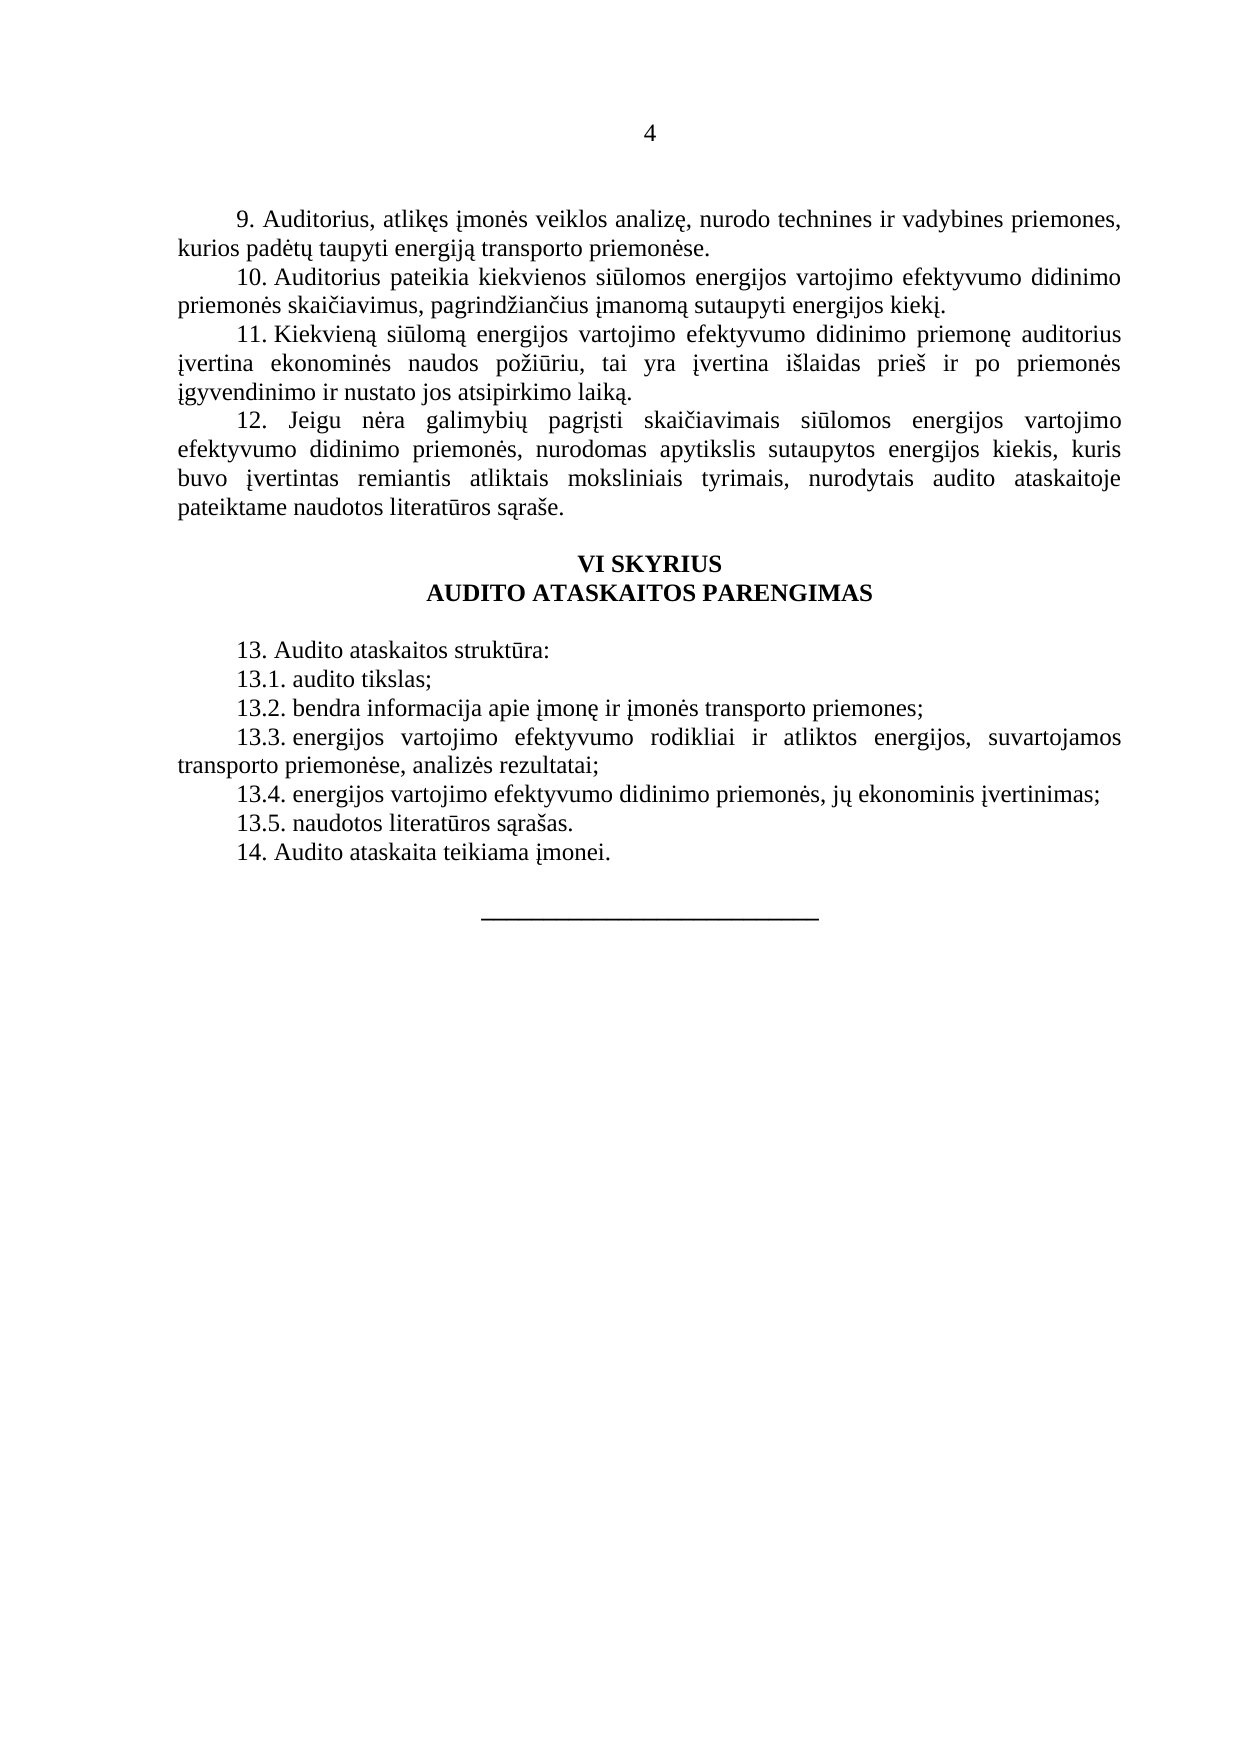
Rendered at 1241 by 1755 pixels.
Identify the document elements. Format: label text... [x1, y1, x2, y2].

text AUDITO ATASKAITOS PARENGIMAS [177, 578, 1122, 607]
text 12. Jeigu nėra galimybių pagrįsti skaičiavimais siūlomos energijos vartojimo efektyvumo didinimo priemonės, nurodomas apytikslis sutaupytos energijos kiekis, kuris buvo įvertintas remiantis atliktais moksliniais tyrimais, nurodytais audito ataskaitoje pateiktame naudotos literatūros sąraše. [177, 406, 1122, 521]
text 13.2. bendra informacija apie įmonę ir įmonės transporto priemones; [177, 693, 1122, 722]
text 14. Audito ataskaita teikiama įmonei. [177, 837, 1122, 866]
text 13.4. energijos vartojimo efektyvumo didinimo priemonės, jų ekonominis įvertinimas; [177, 779, 1122, 808]
text 9. Auditorius, atlikęs įmonės veiklos analizę, nurodo technines ir vadybines priemones, kurios padėtų taupyti energiją transporto priemonėse. [177, 204, 1122, 262]
text ___________________________ [177, 894, 1122, 923]
text 13.5. naudotos literatūros sąrašas. [177, 808, 1122, 837]
text 13. Audito ataskaitos struktūra: [177, 636, 1122, 664]
text 13.1. audito tikslas; [177, 664, 1122, 693]
text 11. Kiekvieną siūlomą energijos vartojimo efektyvumo didinimo priemonę auditorius įvertina ekonominės naudos požiūriu, tai yra įvertina išlaidas prieš ir po priemonės įgyvendinimo ir nustato jos atsipirkimo laiką. [177, 319, 1122, 406]
text VI SKYRIUS [177, 549, 1122, 578]
text 10. Auditorius pateikia kiekvienos siūlomos energijos vartojimo efektyvumo didinimo priemonės skaičiavimus, pagrindžiančius įmanomą sutaupyti energijos kiekį. [177, 262, 1122, 319]
text 13.3. energijos vartojimo efektyvumo rodikliai ir atliktos energijos, suvartojamos transporto priemonėse, analizės rezultatai; [177, 722, 1122, 779]
